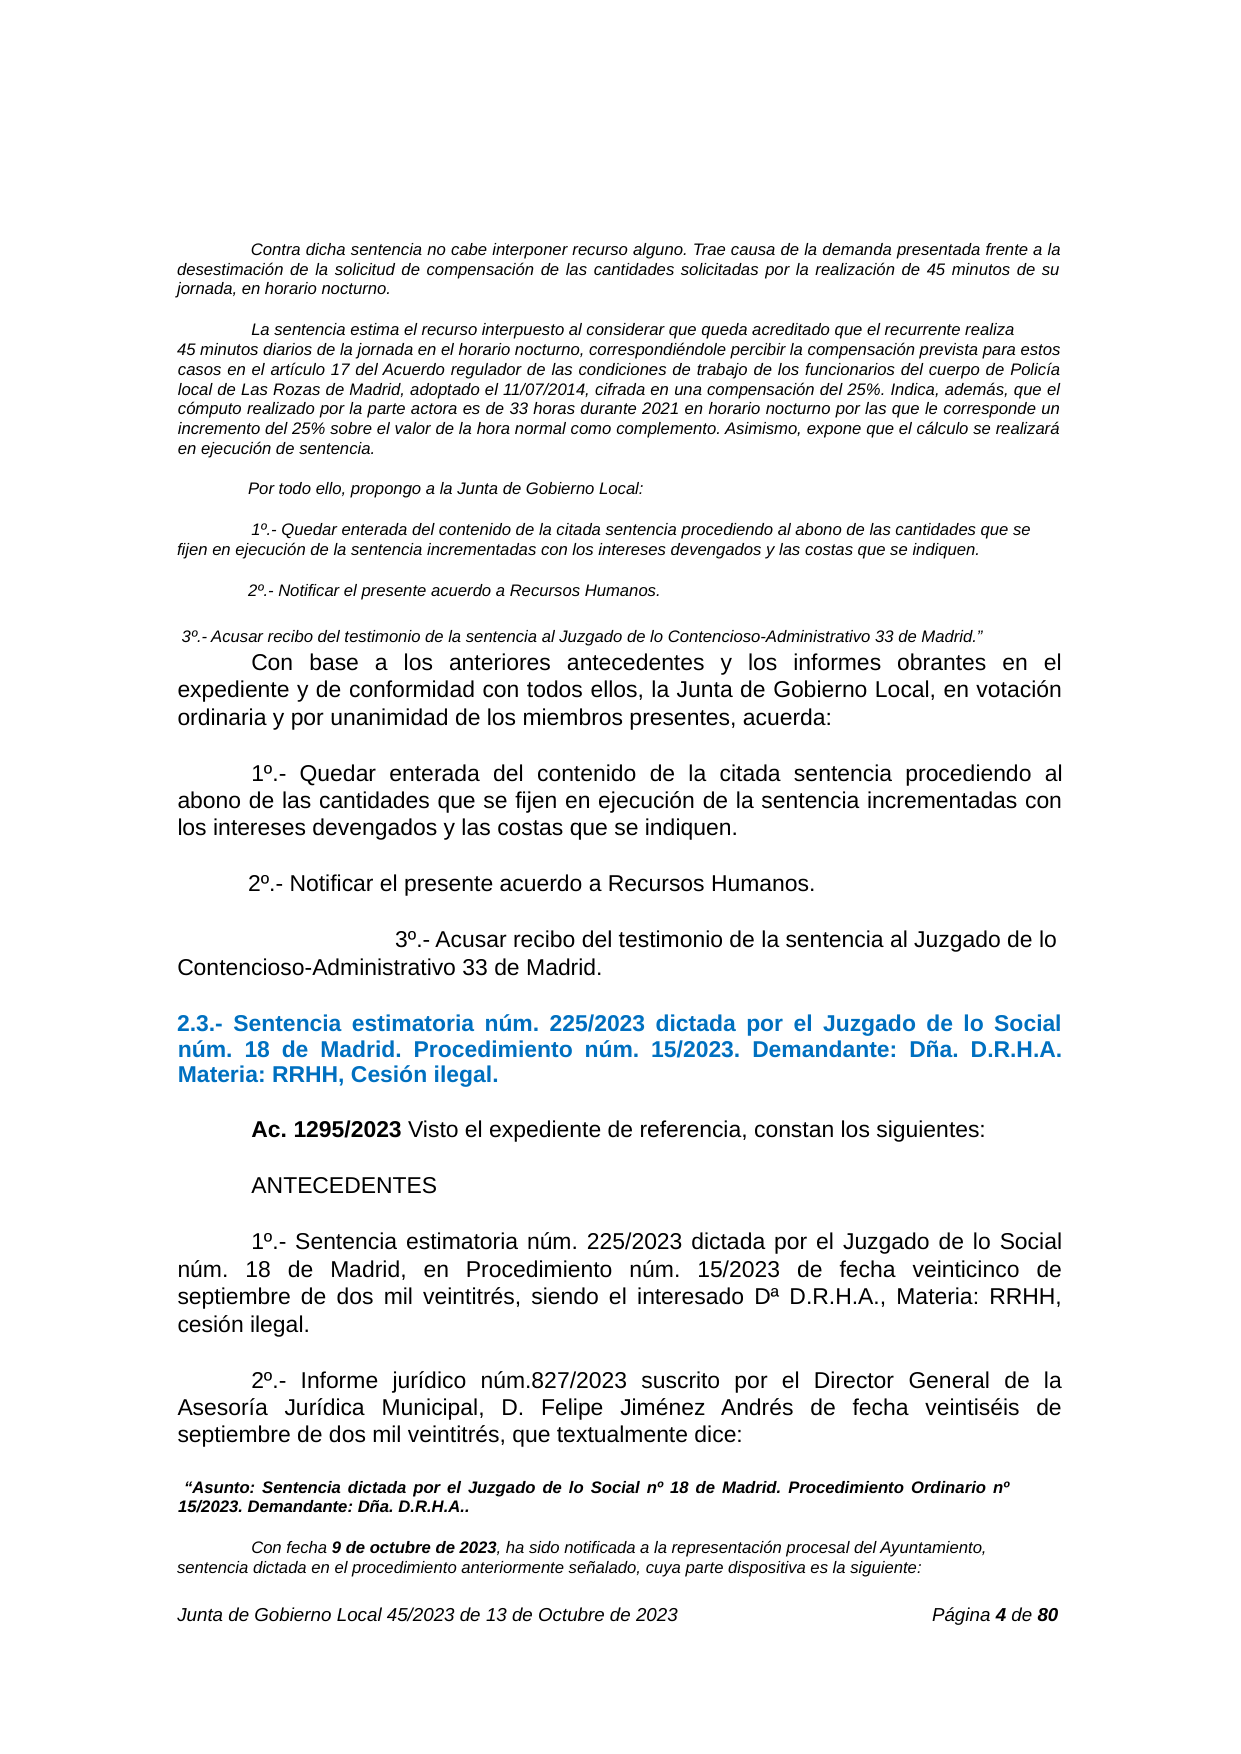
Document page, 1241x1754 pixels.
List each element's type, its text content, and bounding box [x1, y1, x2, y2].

text Contencioso-Administrativo 33 de Madrid. [177, 954, 1046, 981]
text Contra dicha sentencia no cabe interponer recurso alguno. Trae causa de la demanda presentada frente a la desestimación de la solicitud de compensación de las cantidades solicitadas por la realización de 45 minutos de su jornada, en horario nocturno. [177, 240, 1063, 298]
text 1º.- Sentencia estimatoria núm. 225/2023 dictada por el Juzgado de lo Social núm. 18 de Madrid, en Procedimiento núm. 15/2023 de fecha veinticinco de septiembre de dos mil veintitrés, siendo el interesado Dª D.R.H.A., Materia: RRHH, cesión ilegal. [177, 1228, 1063, 1337]
text Con base a los anteriores antecedentes y los informes obrantes en el expediente y de conformidad con todos ellos, la Junta de Gobierno Local, en votación ordinaria y por unanimidad de los miembros presentes, acuerda: [177, 649, 1063, 730]
text ANTECEDENTES [251, 1172, 1046, 1199]
text La sentencia estima el recurso interpuesto al considerar que queda acreditado que el recurrente realiza [251, 320, 1063, 339]
text 1º.- Quedar enterada del contenido de la citada sentencia procediendo al abono de las cantidades que se fijen en ejecución de la sentencia incrementadas con los intereses devengados y las costas que se indiquen. [177, 759, 1063, 841]
text 2.3.- Sentencia estimatoria núm. 225/2023 dictada por el Juzgado de lo Social núm. 18 de Madrid. Procedimiento núm. 15/2023. Demandante: Dña. D.R.H.A. Materia: RRHH, Cesión ilegal. [177, 1010, 1063, 1088]
text fijen en ejecución de la sentencia incrementadas con los intereses devengados y las costas que se indiquen. [177, 540, 1012, 559]
text Por todo ello, propongo a la Junta de Gobierno Local: [177, 479, 1063, 498]
text “Asunto: Sentencia dictada por el Juzgado de lo Social nº 18 de Madrid. Procedimiento Ordinario nº 15/2023. Demandante: Dña. D.R.H.A.. [177, 1477, 1013, 1516]
text Con fecha 9 de octubre de 2023, ha sido notificada a la representación procesal del Ayuntamiento, [251, 1538, 1063, 1557]
text 1º.- Quedar enterada del contenido de la citada sentencia procediendo al abono de las cantidades que se [251, 520, 1063, 539]
text sentencia dictada en el procedimiento anteriormente señalado, cuya parte dispositiva es la siguiente: [177, 1558, 1012, 1577]
text Ac. 1295/2023 Visto el expediente de referencia, constan los siguientes: [251, 1116, 1046, 1143]
text 45 minutos diarios de la jornada en el horario nocturno, correspondiéndole percibir la compensación prevista para estos casos en el artículo 17 del Acuerdo regulador de las condiciones de trabajo de los funcionarios del cuerpo de Policía local de Las Rozas de Madrid, adoptado el 11/07/2014, cifrada en una compensación del 25%. Indica, además, que el cómputo realizado por la parte actora es de 33 horas durante 2021 en horario nocturno por las que le corresponde un incremento del 25% sobre el valor de la hora normal como complemento. Asimismo, expone que el cálculo se realizará en ejecución de sentencia. [177, 340, 1063, 458]
text 3º.- Acusar recibo del testimonio de la sentencia al Juzgado de lo [177, 926, 1063, 953]
text 3º.- Acusar recibo del testimonio de la sentencia al Juzgado de lo Contencioso-Administrativo 33 de Madrid.” [177, 621, 1063, 647]
text 2º.- Notificar el presente acuerdo a Recursos Humanos. [177, 581, 1063, 600]
text 2º.- Informe jurídico núm.827/2023 suscrito por el Director General de la Asesoría Jurídica Municipal, D. Felipe Jiménez Andrés de fecha veintiséis de septiembre de dos mil veintitrés, que textualmente dice: [177, 1367, 1063, 1448]
text 2º.- Notificar el presente acuerdo a Recursos Humanos. [177, 870, 1063, 897]
